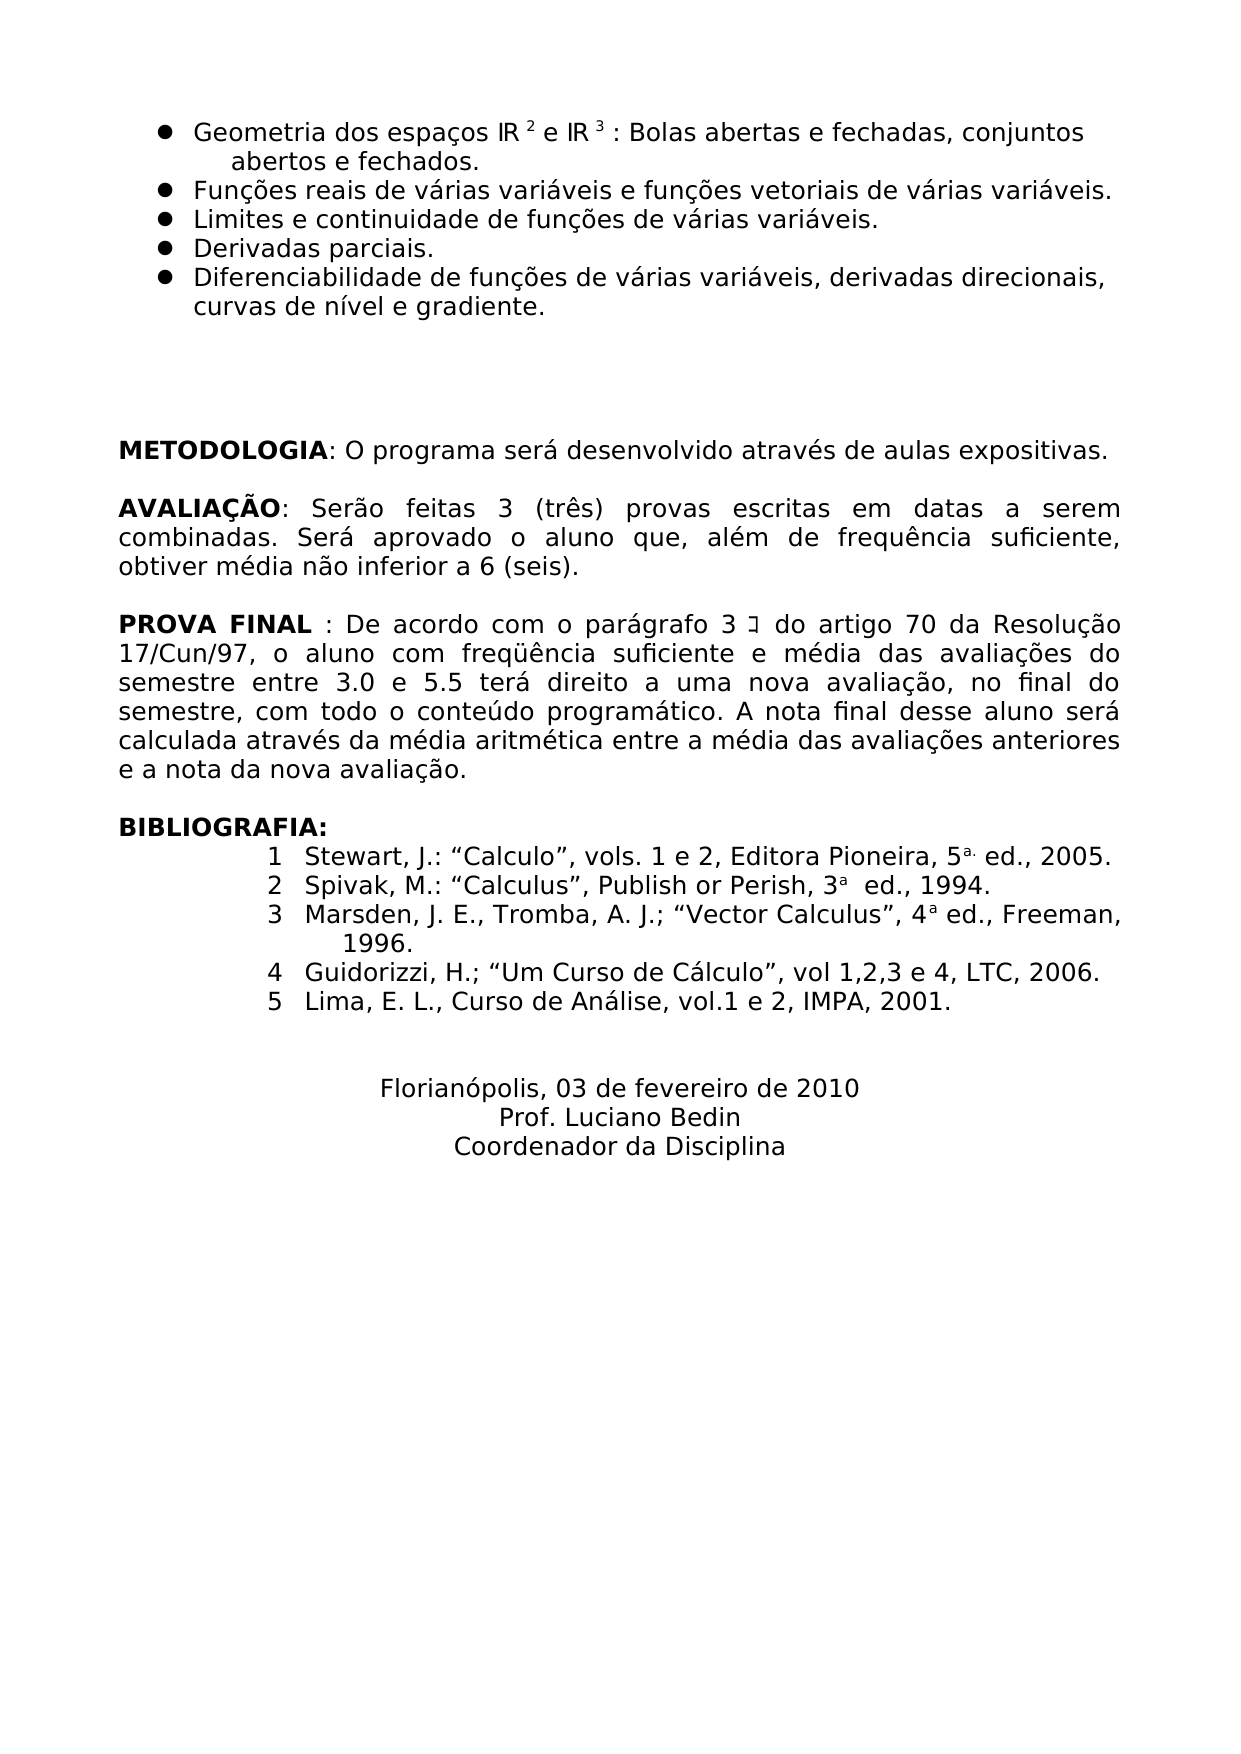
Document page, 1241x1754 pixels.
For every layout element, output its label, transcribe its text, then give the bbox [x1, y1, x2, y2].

list Stewart, J.: “Calculo”, vols. 1 e 2, Editora Pioneira, 5a. ed., 2005. [267, 843, 1122, 872]
text Prof. Luciano Bedin [118, 1103, 1122, 1132]
list Guidorizzi, H.; “Um Curso de Cálculo”, vol 1,2,3 e 4, LTC, 2006. [267, 958, 1122, 987]
text Coordenador da Disciplina [118, 1132, 1122, 1161]
list Lima, E. L., Curso de Análise, vol.1 e 2, IMPA, 2001. [267, 987, 1122, 1016]
list Derivadas parciais. [156, 234, 1122, 263]
list Geometria dos espaços IR 2 e IR 3 : Bolas abertas e fechadas, conjuntos abertos e fechados. [156, 118, 1122, 176]
list Spivak, M.: “Calculus”, Publish or Perish, 3a ed., 1994. [267, 872, 1122, 901]
list Diferenciabilidade de funções de várias variáveis, derivadas direcionais, curvas de nível e gradiente. [156, 263, 1122, 321]
text PROVA FINAL : De acordo com o parágrafo 3ｺ do artigo 70 da Resolução 17/Cun/97, o aluno com freqüência suficiente e média das avaliações do semestre entre 3.0 e 5.5 terá direito a uma nova avaliação, no final do semestre, com todo o conteúdo programático. A nota final desse aluno será calculada através da média aritmética entre a média das avaliações anteriores e a nota da nova avaliação. [118, 610, 1122, 785]
text BIBLIOGRAFIA: [118, 814, 1122, 843]
list Marsden, J. E., Tromba, A. J.; “Vector Calculus”, 4a ed., Freeman, 1996. [267, 901, 1122, 958]
list Funções reais de várias variáveis e funções vetoriais de várias variáveis. [156, 176, 1122, 205]
text AVALIAÇÃO: Serão feitas 3 (três) provas escritas em datas a serem combinadas. Será aprovado o aluno que, além de frequência suficiente, obtiver média não inferior a 6 (seis). [118, 494, 1122, 581]
list Limites e continuidade de funções de várias variáveis. [156, 205, 1122, 234]
text Florianópolis, 03 de fevereiro de 2010 [118, 1074, 1122, 1103]
text METODOLOGIA: O programa será desenvolvido através de aulas expositivas. [118, 437, 1122, 466]
